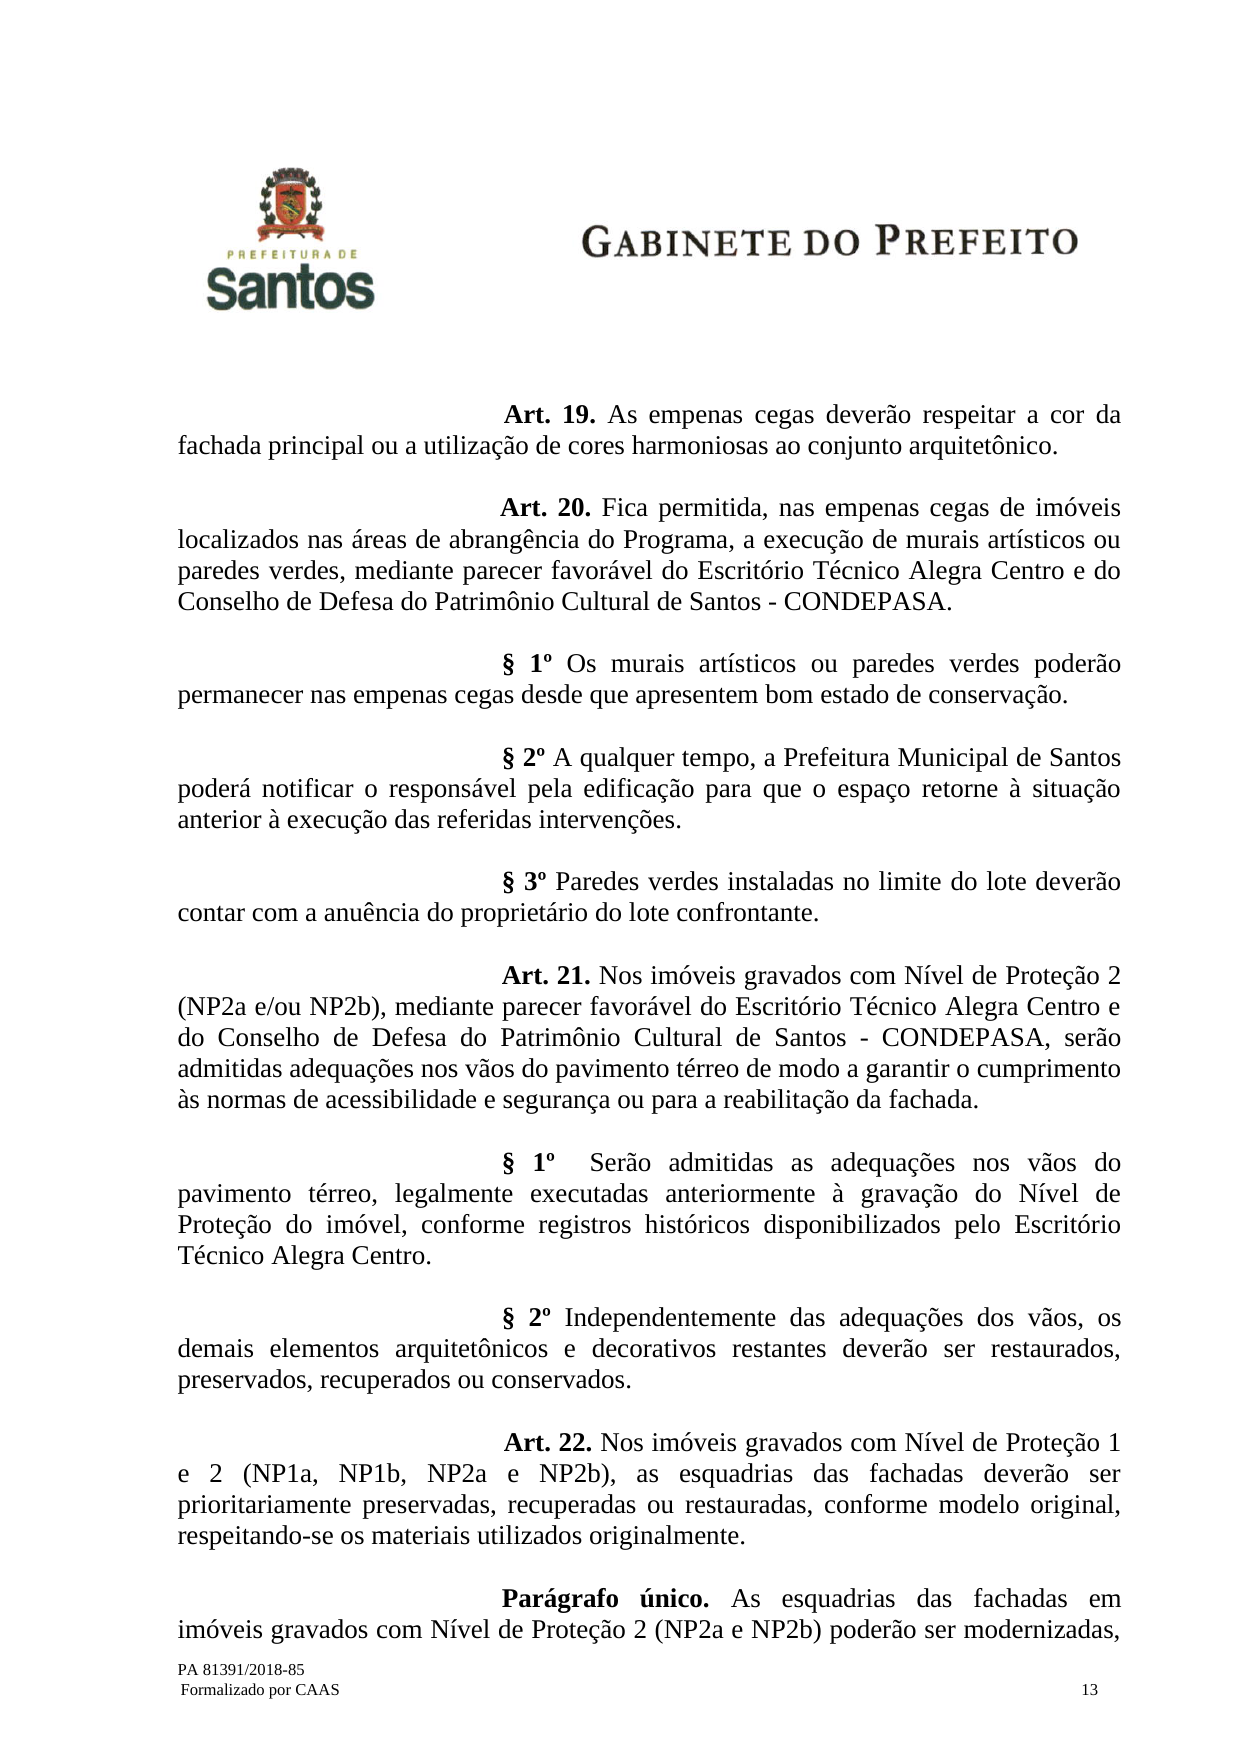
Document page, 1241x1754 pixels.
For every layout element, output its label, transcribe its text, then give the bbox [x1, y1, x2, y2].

text § 1º Serão admitidas as adequações nos vãos do pavimento térreo, legalmente executadas anteriormente à gravação do Nível de Proteção do imóvel, conforme registros históricos disponibilizados pelo Escritório Técnico Alegra Centro. [177, 1146, 1122, 1270]
text § 2º Independentemente das adequações dos vãos, os demais elementos arquitetônicos e decorativos restantes deverão ser restaurados, preservados, recuperados ou conservados. [177, 1301, 1122, 1395]
text Art. 19. As empenas cegas deverão respeitar a cor da fachada principal ou a utilização de cores harmoniosas ao conjunto arquitetônico. [177, 398, 1122, 460]
text Parágrafo único. As esquadrias das fachadas em imóveis gravados com Nível de Proteção 2 (NP2a e NP2b) poderão ser modernizadas, [177, 1582, 1122, 1644]
text § 1º Os murais artísticos ou paredes verdes poderão permanecer nas empenas cegas desde que apresentem bom estado de conservação. [177, 647, 1122, 709]
text § 2º A qualquer tempo, a Prefeitura Municipal de Santos poderá notificar o responsável pela edificação para que o espaço retorne à situação anterior à execução das referidas intervenções. [177, 741, 1122, 834]
text Art. 22. Nos imóveis gravados com Nível de Proteção 1 e 2 (NP1a, NP1b, NP2a e NP2b), as esquadrias das fachadas deverão ser prioritariamente preservadas, recuperadas ou restauradas, conforme modelo original, respeitando-se os materiais utilizados originalmente. [177, 1426, 1122, 1551]
text Art. 20. Fica permitida, nas empenas cegas de imóveis localizados nas áreas de abrangência do Programa, a execução de murais artísticos ou paredes verdes, mediante parecer favorável do Escritório Técnico Alegra Centro e do Conselho de Defesa do Patrimônio Cultural de Santos - CONDEPASA. [177, 492, 1122, 616]
text Art. 21. Nos imóveis gravados com Nível de Proteção 2 (NP2a e/ou NP2b), mediante parecer favorável do Escritório Técnico Alegra Centro e do Conselho de Defesa do Patrimônio Cultural de Santos - CONDEPASA, serão admitidas adequações nos vãos do pavimento térreo de modo a garantir o cumprimento às normas de acessibilidade e segurança ou para a reabilitação da fachada. [177, 959, 1122, 1114]
text § 3º Paredes verdes instaladas no limite do lote deverão contar com a anuência do proprietário do lote confrontante. [177, 865, 1122, 928]
